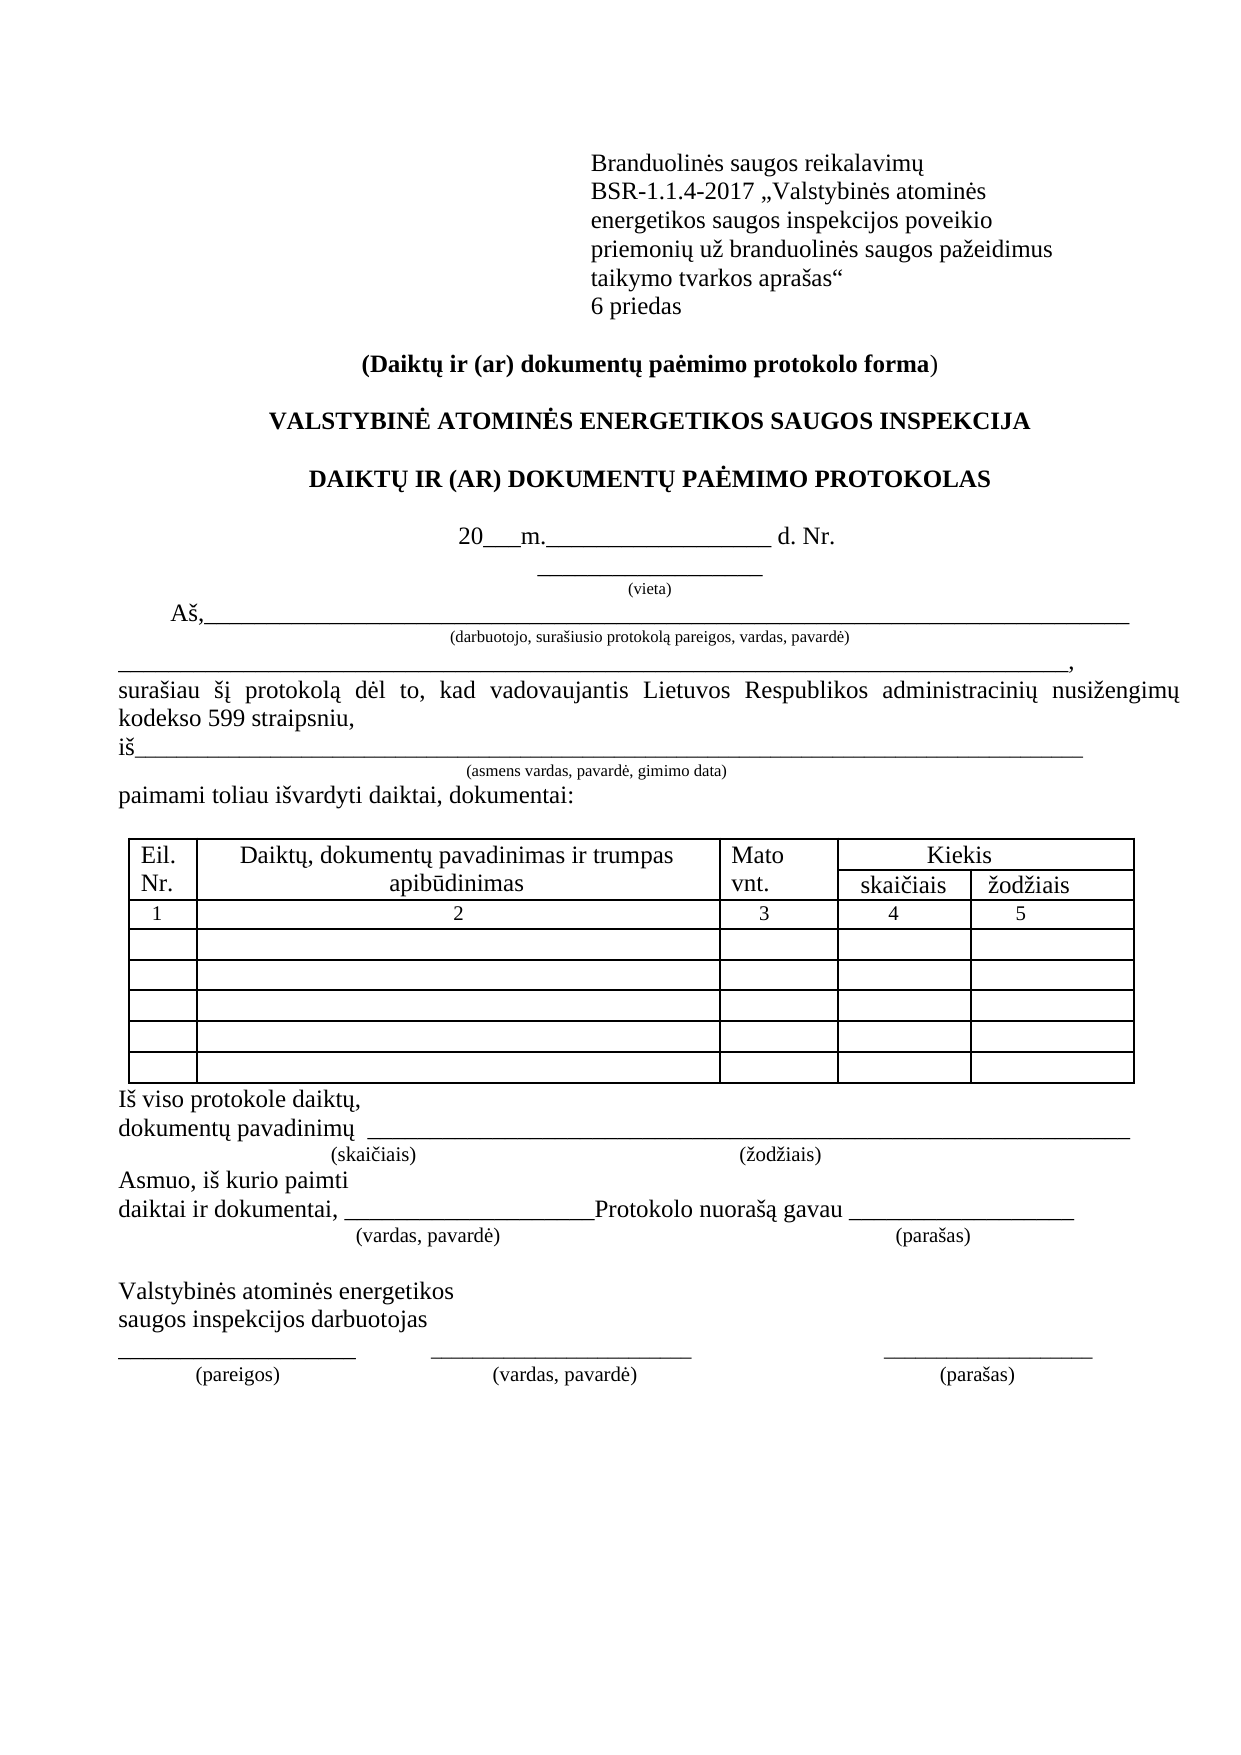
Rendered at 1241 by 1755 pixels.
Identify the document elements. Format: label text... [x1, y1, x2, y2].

text branduolinės saugos reikalavimų [455, 148, 1181, 176]
text daiktai ir dokumentai, ____________________Protokolo nuorašą gavau __________________ [118, 1194, 1181, 1223]
table_cell [198, 961, 719, 989]
text iš___________________________________________________________________________________________ [118, 732, 1181, 761]
table_cell [130, 961, 196, 989]
table_header Kiekis [839, 840, 1133, 868]
text priemonių už branduolinės saugos pažeidimus [591, 234, 1181, 263]
text Asmuo, iš kurio paimti [118, 1166, 1181, 1194]
text dokumentų pavadinimų _____________________________________________________________ [118, 1113, 1181, 1141]
text (asmens vardas, pavardė, gimimo data) [118, 761, 1181, 780]
text energetikos saugos inspekcijos poveikio [591, 205, 1181, 234]
text Valstybinės atominės energetikos [118, 1276, 1181, 1304]
table_cell [721, 1022, 837, 1051]
table_header Mato vnt. [721, 840, 837, 899]
table_cell [198, 1053, 719, 1082]
table_cell [130, 1053, 196, 1082]
table_header Daiktų, dokumentų pavadinimas ir trumpas apibūdinimas [198, 840, 719, 899]
text Aš,__________________________________________________________________________ [118, 598, 1181, 627]
table_cell [839, 930, 970, 958]
text (pareigos) (vardas, pavardė) (parašas) [118, 1362, 1181, 1386]
table_cell 2 [198, 901, 719, 928]
table_cell [721, 961, 837, 989]
table_cell [721, 930, 837, 958]
table_cell [972, 930, 1133, 958]
table_cell [839, 1022, 970, 1051]
table_cell [972, 1053, 1133, 1082]
table_cell [839, 991, 970, 1020]
table_cell žodžiais [972, 871, 1133, 899]
table_cell [839, 961, 970, 989]
table_cell [130, 930, 196, 958]
text (vieta) [118, 579, 1181, 598]
table_cell skaičiais [839, 871, 970, 899]
table_cell [198, 1022, 719, 1051]
text __________________ [118, 550, 1181, 579]
text ____________________________________________________________________________, [118, 646, 1181, 675]
text (darbuotojo, surašiusio protokolą pareigos, vardas, pavardė) [118, 627, 1181, 646]
table_header Eil. Nr. [130, 840, 196, 899]
table_cell [198, 991, 719, 1020]
table_cell [130, 1022, 196, 1051]
table_cell [839, 1053, 970, 1082]
text Iš viso protokole daiktų, [118, 1084, 1181, 1113]
table_cell [721, 991, 837, 1020]
table_cell [972, 1022, 1133, 1051]
table_cell [198, 930, 719, 958]
text surašiau šį protokolą dėl to, kad vadovaujantis Lietuvos Respublikos administracinių nusižengimų kodekso 599 straipsniu, [118, 675, 1181, 732]
table_cell 5 [972, 901, 1133, 928]
text 20___m.__________________ d. Nr. [118, 521, 1181, 550]
text (vardas, pavardė) (parašas) [118, 1223, 1181, 1247]
text 6 priedas [591, 291, 1181, 320]
text BSR-1.1.4-2017 „Valstybinės atominės [591, 176, 1181, 205]
table_cell [721, 1053, 837, 1082]
text (Daiktų ir (ar) dokumentų paėmimo protokolo forma) [118, 349, 1181, 378]
text paimami toliau išvardyti daiktai, dokumentai: [118, 780, 1181, 809]
table_cell [130, 991, 196, 1020]
table_cell 4 [839, 901, 970, 928]
text ___________________ _________________________ ____________________ [118, 1333, 1181, 1362]
table_cell 1 [130, 901, 196, 928]
text VALSTYBINĖ ATOMINĖS ENERGETIKOS SAUGOS INSPEKCIJA [118, 406, 1181, 435]
text (skaičiais) (žodžiais) [253, 1141, 1181, 1166]
text saugos inspekcijos darbuotojas [118, 1304, 1181, 1333]
table_cell [972, 961, 1133, 989]
text taikymo tvarkos aprašas“ [591, 263, 1181, 291]
table_cell [972, 991, 1133, 1020]
table_cell 3 [721, 901, 837, 928]
text DAIKTŲ IR (AR) DOKUMENTŲ PAĖMIMO PROTOKOLAS [118, 464, 1181, 493]
